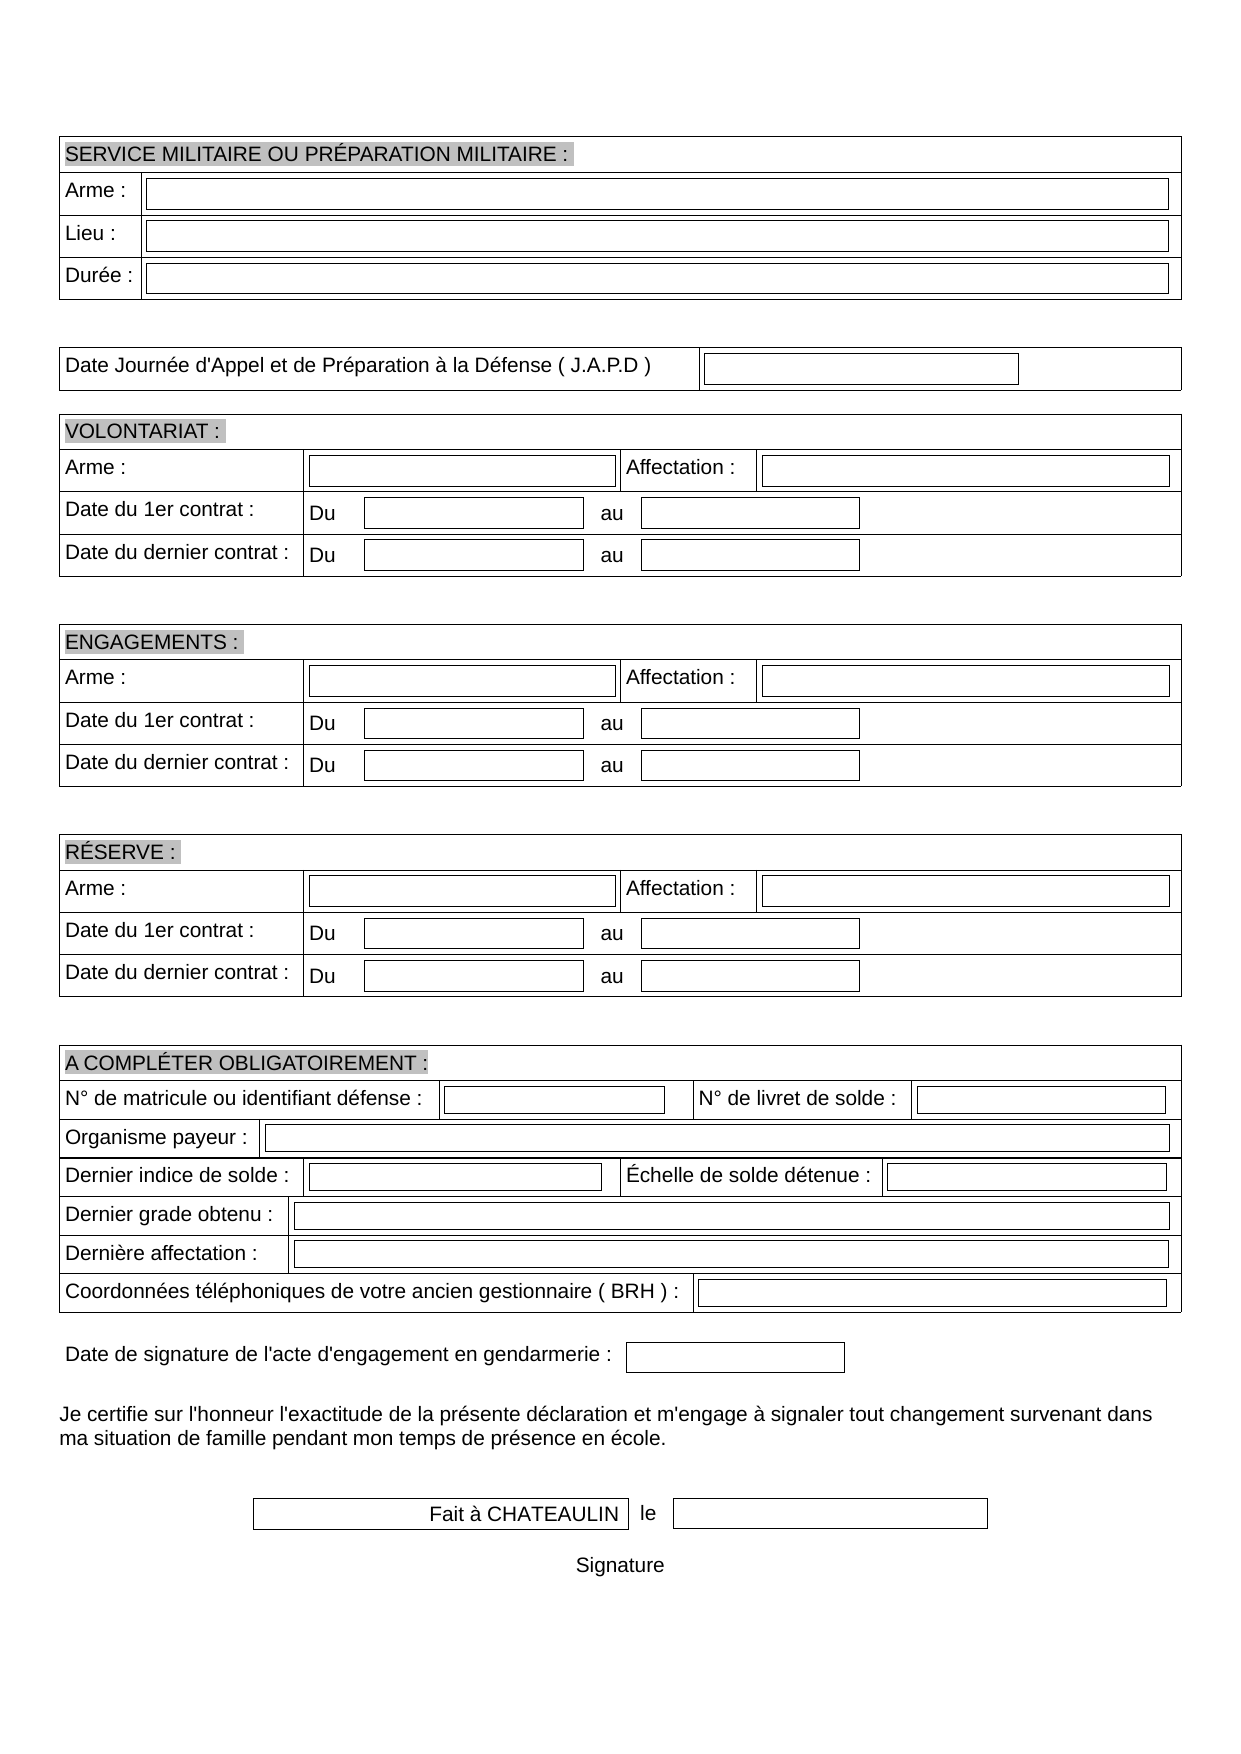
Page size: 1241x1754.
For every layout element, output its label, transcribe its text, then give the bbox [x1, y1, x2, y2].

table_header SERVICE MILITAIRE OU PRÉPARATION MILITAIRE : [60, 137, 1181, 172]
table_header N° de livret de solde : [694, 1081, 911, 1119]
table_header A COMPLÉTER OBLIGATOIREMENT : [60, 1046, 1181, 1080]
text [59, 1498, 253, 1529]
table_cell Date du dernier contrat : [60, 745, 303, 786]
text Je certifie sur l'honneur l'exactitude de la présente déclaration et m'engage à signaler tout changement survenant dans ma situation de famille pendant mon temps de présence en école. [59, 1402, 1181, 1450]
table_header [289, 1197, 1181, 1234]
table_cell Durée : [60, 258, 141, 299]
table_cell Date du 1er contrat : [60, 913, 303, 954]
table_cell Arme : [60, 450, 303, 491]
table_header Dernière affectation : [60, 1236, 288, 1273]
text Signature [59, 1553, 1181, 1577]
table_header Date de signature de l'acte d'engagement en gendarmerie : [59, 1336, 620, 1378]
table_header [304, 1159, 620, 1196]
table_header N° de matricule ou identifiant défense : [60, 1081, 439, 1119]
table_cell [142, 258, 1181, 299]
table_header Coordonnées téléphoniques de votre ancien gestionnaire ( BRH ) : [60, 1274, 693, 1312]
table_cell Du au [304, 955, 1181, 996]
table_header [620, 1336, 1181, 1378]
table_cell [304, 871, 620, 912]
table_header [289, 1236, 1181, 1273]
table_header [260, 1120, 1181, 1157]
table_header [440, 1081, 693, 1119]
table_header VOLONTARIAT : [60, 415, 1181, 449]
table_header Échelle de solde détenue : [621, 1159, 882, 1196]
table_cell [757, 450, 1181, 491]
table_cell Affectation : [621, 660, 756, 702]
table_cell Arme : [60, 871, 303, 912]
table_cell [304, 660, 620, 702]
table_cell Arme : [60, 660, 303, 702]
table_header [694, 1274, 1181, 1312]
text le [629, 1498, 673, 1529]
table_header [142, 173, 1181, 214]
table_cell Date du 1er contrat : [60, 492, 303, 534]
table_cell Date du dernier contrat : [60, 955, 303, 996]
table_header Organisme payeur : [60, 1120, 259, 1157]
table_header [912, 1081, 1181, 1119]
table_cell [757, 660, 1181, 702]
table_cell Du au [304, 913, 1181, 954]
table_cell [304, 450, 620, 491]
table_header RÉSERVE : [60, 835, 1181, 870]
table_cell [757, 871, 1181, 912]
table_header [883, 1159, 1181, 1196]
table_cell Du au [304, 535, 1181, 576]
text [988, 1498, 1181, 1529]
table_header [700, 348, 1181, 389]
table_header Dernier indice de solde : [60, 1159, 303, 1196]
table_header ENGAGEMENTS : [60, 625, 1181, 659]
table_cell [142, 216, 1181, 257]
table_header Date Journée d'Appel et de Préparation à la Défense ( J.A.P.D ) [60, 348, 699, 389]
table_cell Date du 1er contrat : [60, 703, 303, 744]
table_header Dernier grade obtenu : [60, 1197, 288, 1234]
table_cell Affectation : [621, 450, 756, 491]
table_cell Date du dernier contrat : [60, 535, 303, 576]
table_cell Affectation : [621, 871, 756, 912]
table_cell Lieu : [60, 216, 141, 257]
table_cell Du au [304, 703, 1181, 744]
table_cell Du au [304, 492, 1181, 534]
table_header Arme : [60, 173, 141, 214]
table_cell Du au [304, 745, 1181, 786]
